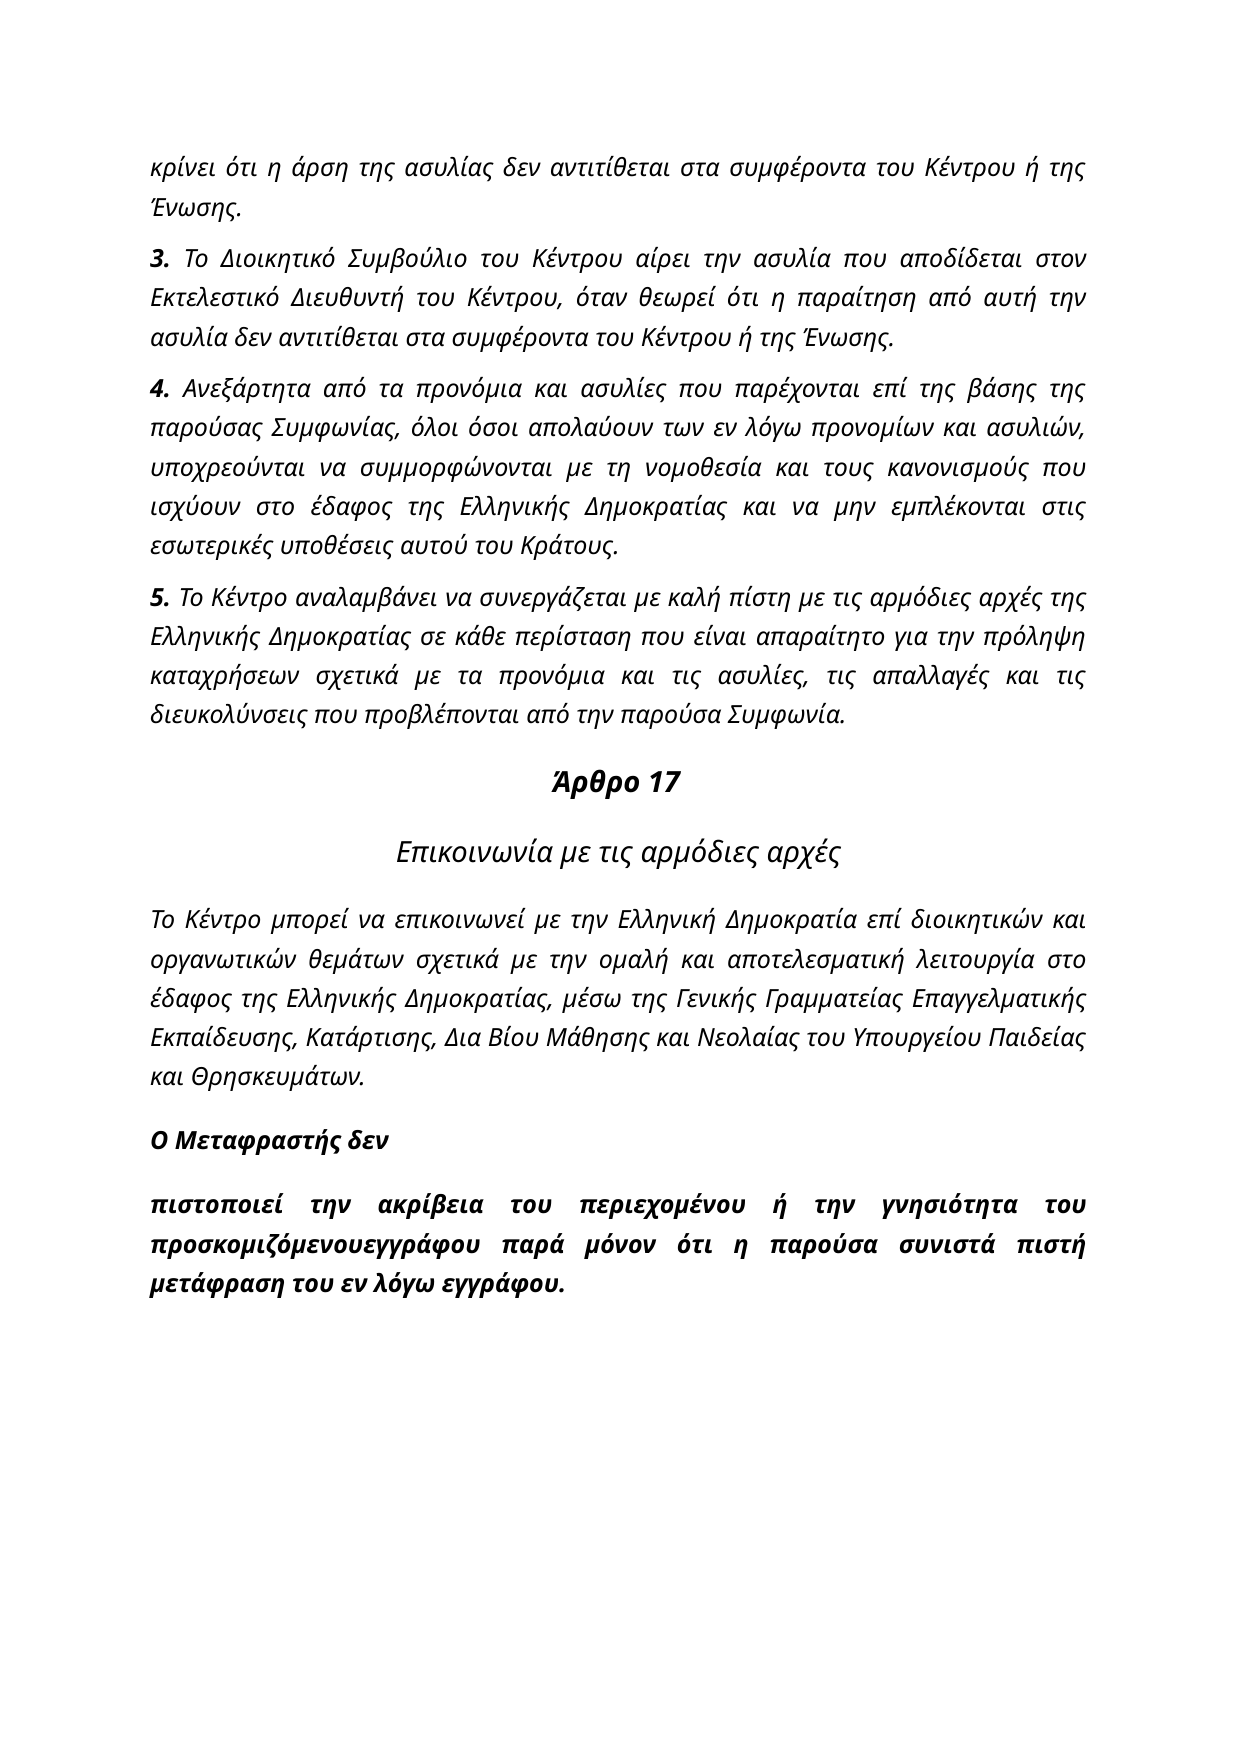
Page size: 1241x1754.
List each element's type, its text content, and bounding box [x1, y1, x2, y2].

text Το Κέντρο μπορεί να επικοινωνεί με την Ελληνική Δημοκρατία επί διοικητικών και οργανωτικών θεμάτων σχετικά με την ομαλή και αποτελεσματική λειτουργία στο έδαφος της Ελληνικής Δημοκρατίας, μέσω της Γενικής Γραμματείας Επαγγελματικής Εκπαίδευσης, Κατάρτισης, Δια Βίου Μάθησης και Νεολαίας του Υπουργείου Παιδείας και Θρησκευμάτων. [150, 902, 1090, 1093]
text Ο Μεταφραστής δεν [150, 1123, 1090, 1157]
subtitle Άρθρο 17 [150, 761, 1090, 801]
subtitle Επικοινωνία με τις αρμόδιες αρχές [150, 831, 1090, 871]
text πιστοποιεί την ακρίβεια του περιεχομένου ή την γνησιότητα του προσκομιζόμενουεγγράφου παρά μόνον ότι η παρούσα συνιστά πιστή μετάφραση του εν λόγω εγγράφου. [150, 1187, 1090, 1299]
text 4. Ανεξάρτητα από τα προνόμια και ασυλίες που παρέχονται επί της βάσης της παρούσας Συμφωνίας, όλοι όσοι απολαύουν των εν λόγω προνομίων και ασυλιών, υποχρεούνται να συμμορφώνονται με τη νομοθεσία και τους κανονισμούς που ισχύουν στο έδαφος της Ελληνικής Δημοκρατίας και να μην εμπλέκονται στις εσωτερικές υποθέσεις αυτού του Κράτους. [150, 371, 1090, 562]
text 3. Το Διοικητικό Συμβούλιο του Κέντρου αίρει την ασυλία που αποδίδεται στον Εκτελεστικό Διευθυντή του Κέντρου, όταν θεωρεί ότι η παραίτηση από αυτή την ασυλία δεν αντιτίθεται στα συμφέροντα του Κέντρου ή της Ένωσης. [150, 241, 1090, 353]
text κρίνει ότι η άρση της ασυλίας δεν αντιτίθεται στα συμφέροντα του Κέντρου ή της Ένωσης. [150, 150, 1090, 223]
text 5. Το Κέντρο αναλαμβάνει να συνεργάζεται με καλή πίστη με τις αρμόδιες αρχές της Ελληνικής Δημοκρατίας σε κάθε περίσταση που είναι απαραίτητο για την πρόληψη καταχρήσεων σχετικά με τα προνόμια και τις ασυλίες, τις απαλλαγές και τις διευκολύνσεις που προβλέπονται από την παρούσα Συμφωνία. [150, 579, 1090, 731]
